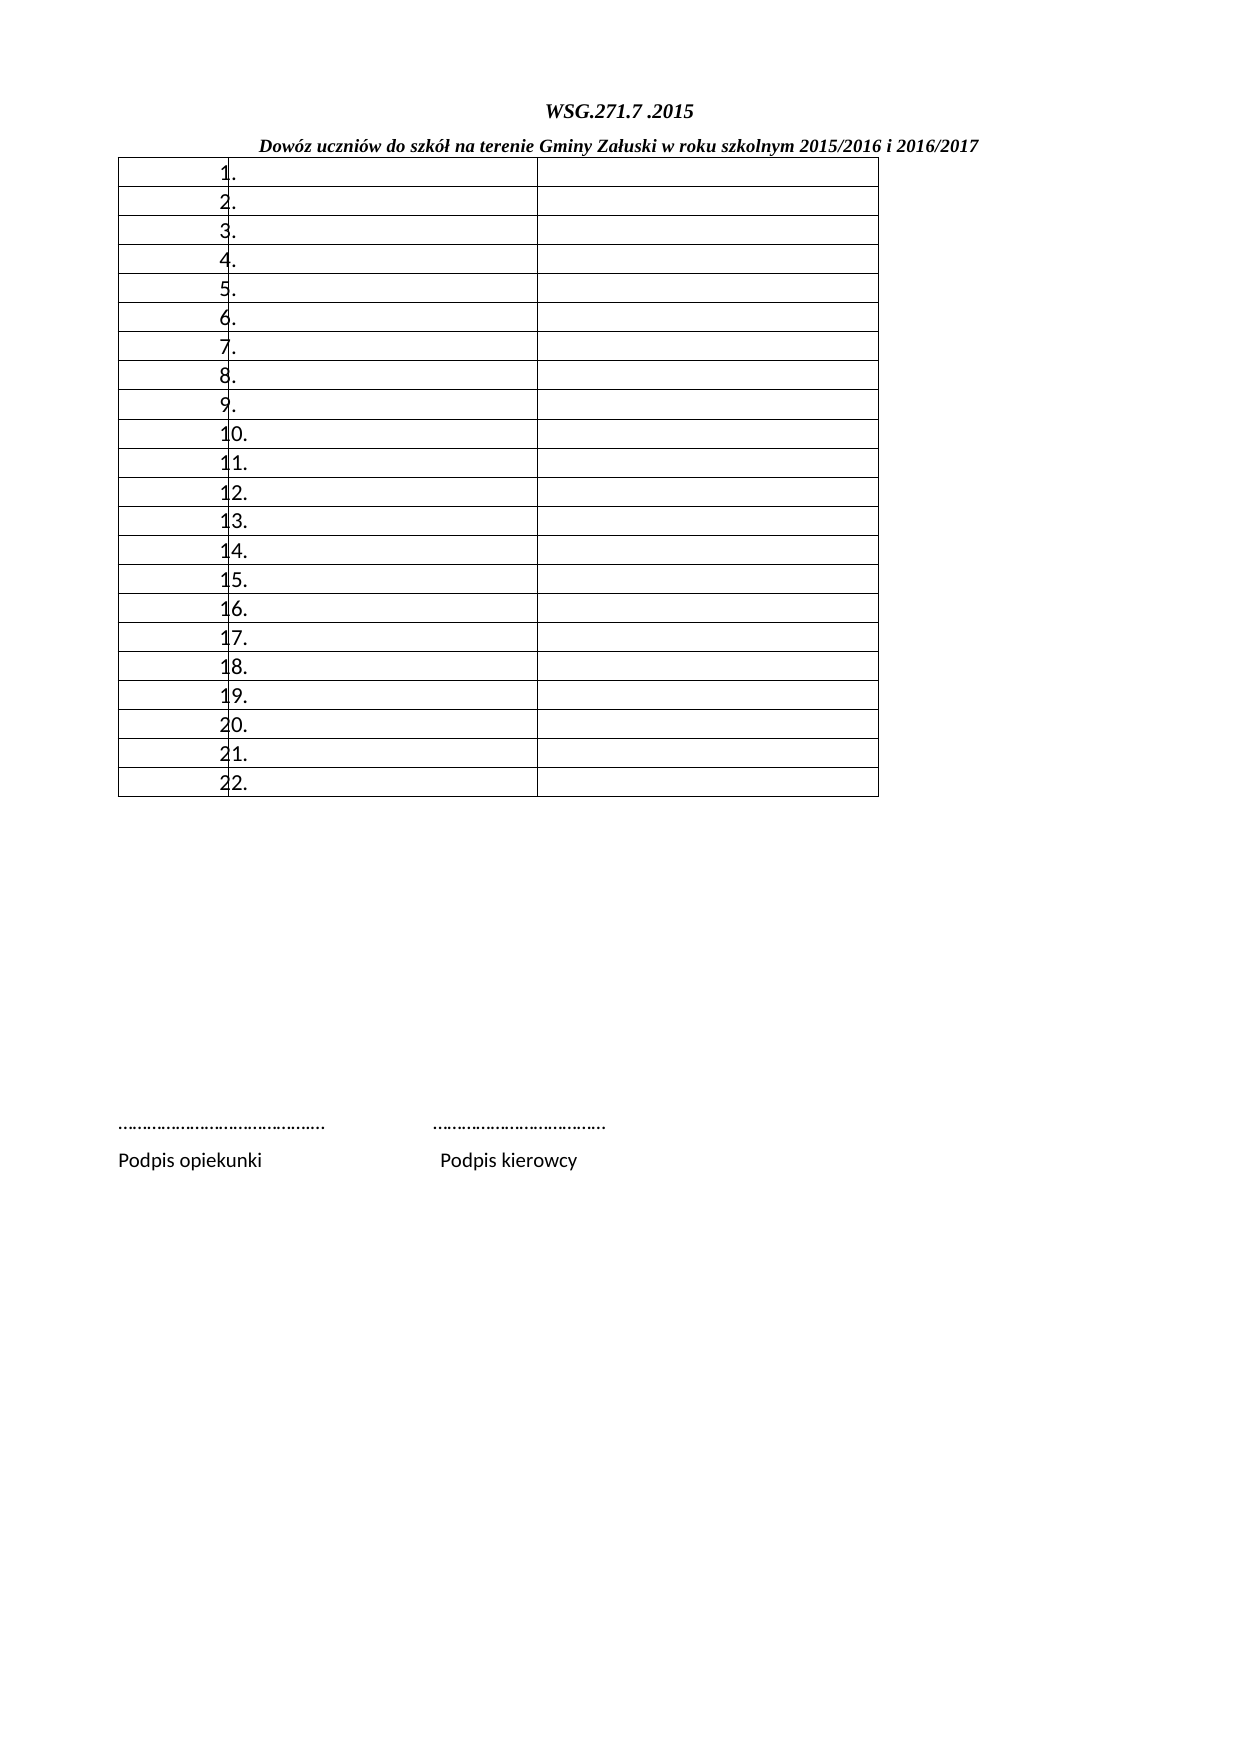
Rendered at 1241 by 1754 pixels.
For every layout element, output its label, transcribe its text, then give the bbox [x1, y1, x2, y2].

table_cell [229, 332, 537, 360]
table_cell [229, 536, 537, 564]
table_cell [119, 187, 228, 215]
table_cell [229, 739, 537, 767]
table_cell [538, 187, 878, 215]
table_cell [538, 158, 878, 186]
table_cell [538, 652, 878, 680]
table_cell [229, 216, 537, 244]
table_cell [538, 332, 878, 360]
table_cell [119, 216, 228, 244]
table_cell [119, 594, 228, 622]
table_cell [119, 449, 228, 477]
table_cell [222, 317, 228, 324]
table_cell [119, 710, 228, 738]
table_cell [119, 478, 228, 506]
table_cell [538, 565, 878, 593]
table_cell [119, 390, 228, 418]
table_cell [538, 390, 878, 418]
table_cell [538, 623, 878, 651]
table_cell [229, 478, 537, 506]
table_cell [538, 449, 878, 477]
text Podpis opiekunki Podpis kierowcy [118, 1147, 1122, 1172]
table_cell [538, 710, 878, 738]
table_cell [229, 768, 537, 796]
table_cell [229, 158, 537, 186]
table_cell [119, 768, 228, 796]
table_cell [538, 768, 878, 796]
table_cell [538, 507, 878, 535]
table_cell [538, 216, 878, 244]
table_cell [538, 739, 878, 767]
table_cell [119, 158, 228, 186]
table_cell [119, 507, 228, 535]
table_cell [538, 245, 878, 273]
table_cell [229, 594, 537, 622]
table_cell [119, 303, 228, 331]
table_cell [119, 361, 228, 389]
table_cell [229, 187, 537, 215]
table_cell [538, 420, 878, 447]
table_cell [119, 565, 228, 593]
table_cell [119, 681, 228, 709]
table_cell [229, 449, 537, 477]
table_cell [119, 332, 228, 360]
table_cell [229, 420, 537, 447]
table_cell [119, 623, 228, 651]
table_cell [229, 303, 537, 331]
table_cell [229, 274, 537, 302]
table_cell [229, 710, 537, 738]
table_cell [229, 681, 537, 709]
table_cell [538, 681, 878, 709]
table_cell [119, 420, 228, 447]
table_cell [119, 536, 228, 564]
table_cell [229, 507, 537, 535]
table_cell [119, 652, 228, 680]
table_cell [229, 565, 537, 593]
table_cell [538, 536, 878, 564]
table_cell [229, 361, 537, 389]
text ………………………………….… ……………………………… [118, 1109, 1122, 1134]
table_cell [119, 245, 228, 273]
table_cell [229, 390, 537, 418]
table_cell [229, 245, 537, 273]
table_cell [538, 478, 878, 506]
table_cell [119, 739, 228, 767]
table_cell [229, 623, 537, 651]
table_cell [538, 303, 878, 331]
table_cell [538, 594, 878, 622]
table_cell [229, 652, 537, 680]
table_cell [119, 274, 228, 302]
table_cell [538, 274, 878, 302]
table_cell [538, 361, 878, 389]
